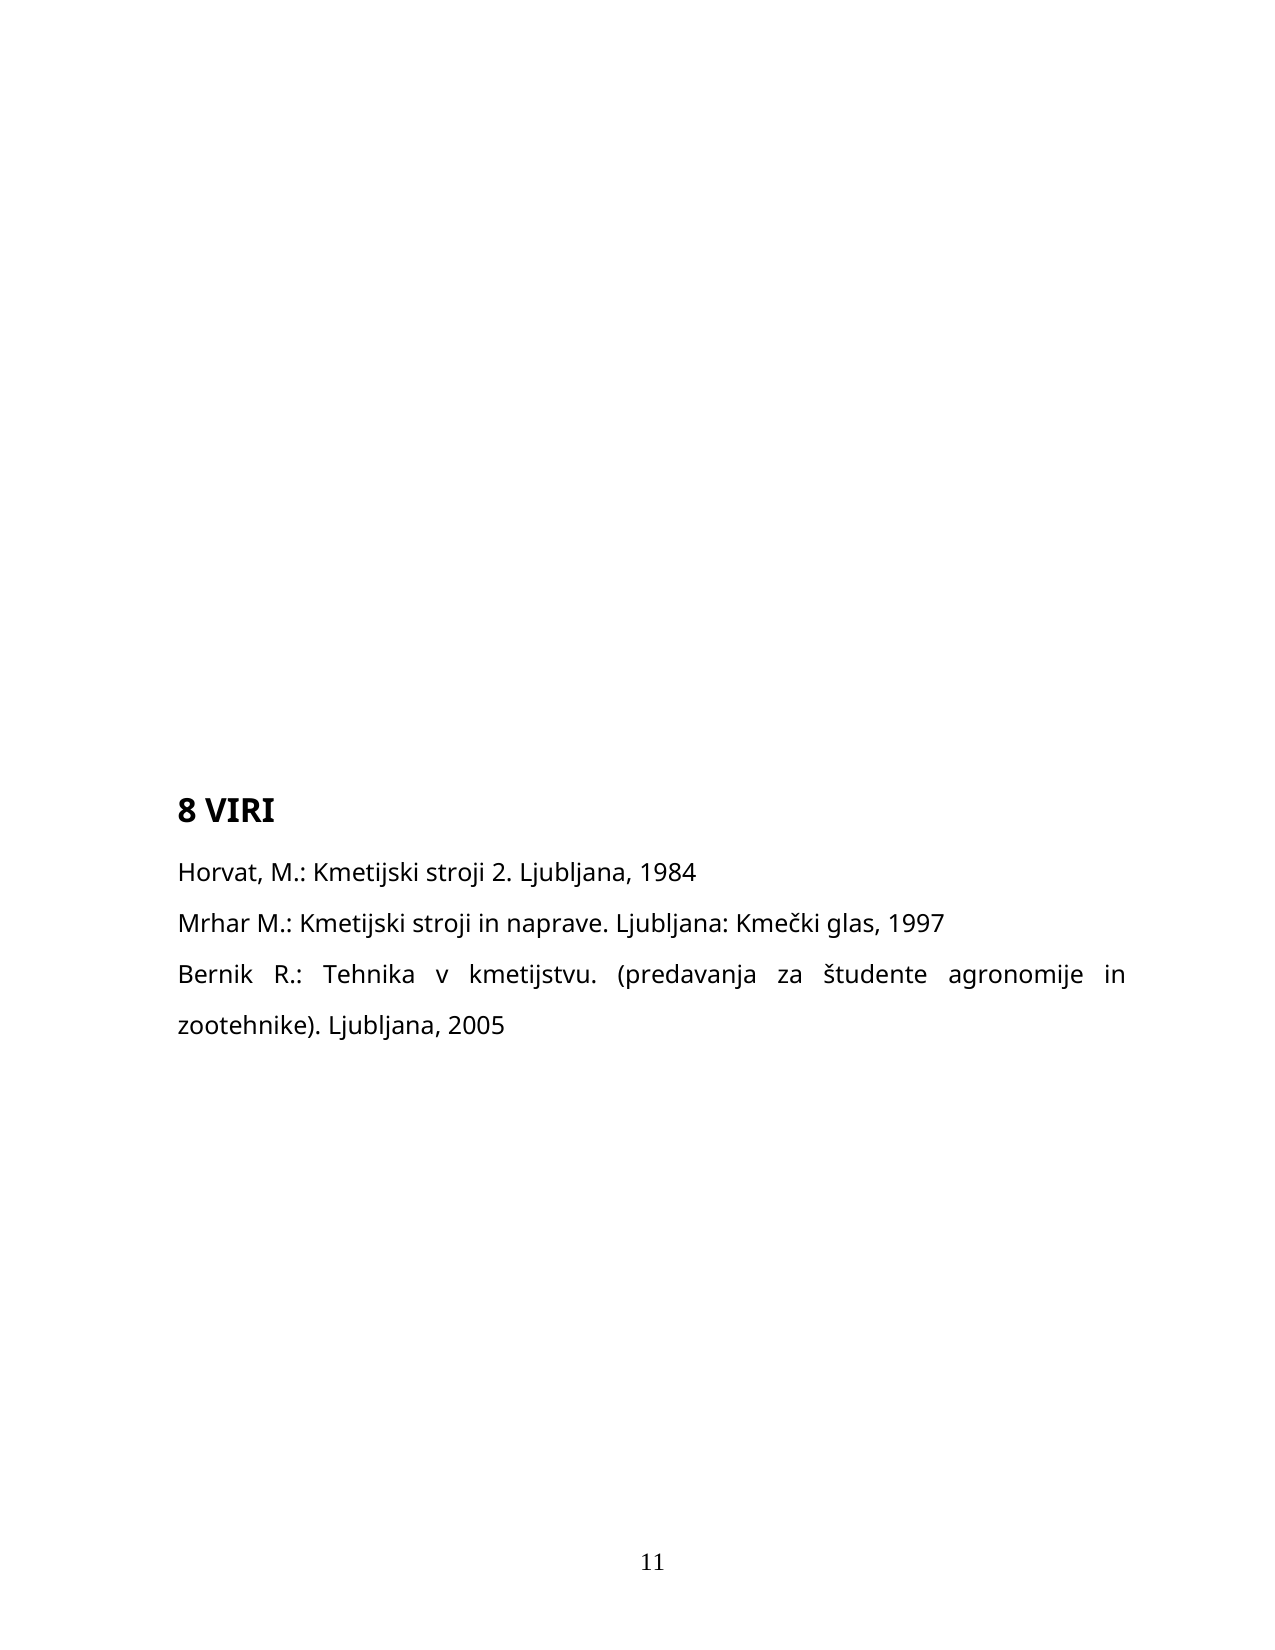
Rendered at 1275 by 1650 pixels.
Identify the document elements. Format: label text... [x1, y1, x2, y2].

text Mrhar M.: Kmetijski stroji in naprave. Ljubljana: Kmečki glas, 1997 [177, 906, 1127, 940]
text Bernik R.: Tehnika v kmetijstvu. (predavanja za študente agronomije in zootehnike). Ljubljana, 2005 [177, 957, 1127, 1042]
text 8 VIRI [177, 787, 1127, 832]
text Horvat, M.: Kmetijski stroji 2. Ljubljana, 1984 [177, 855, 1127, 889]
